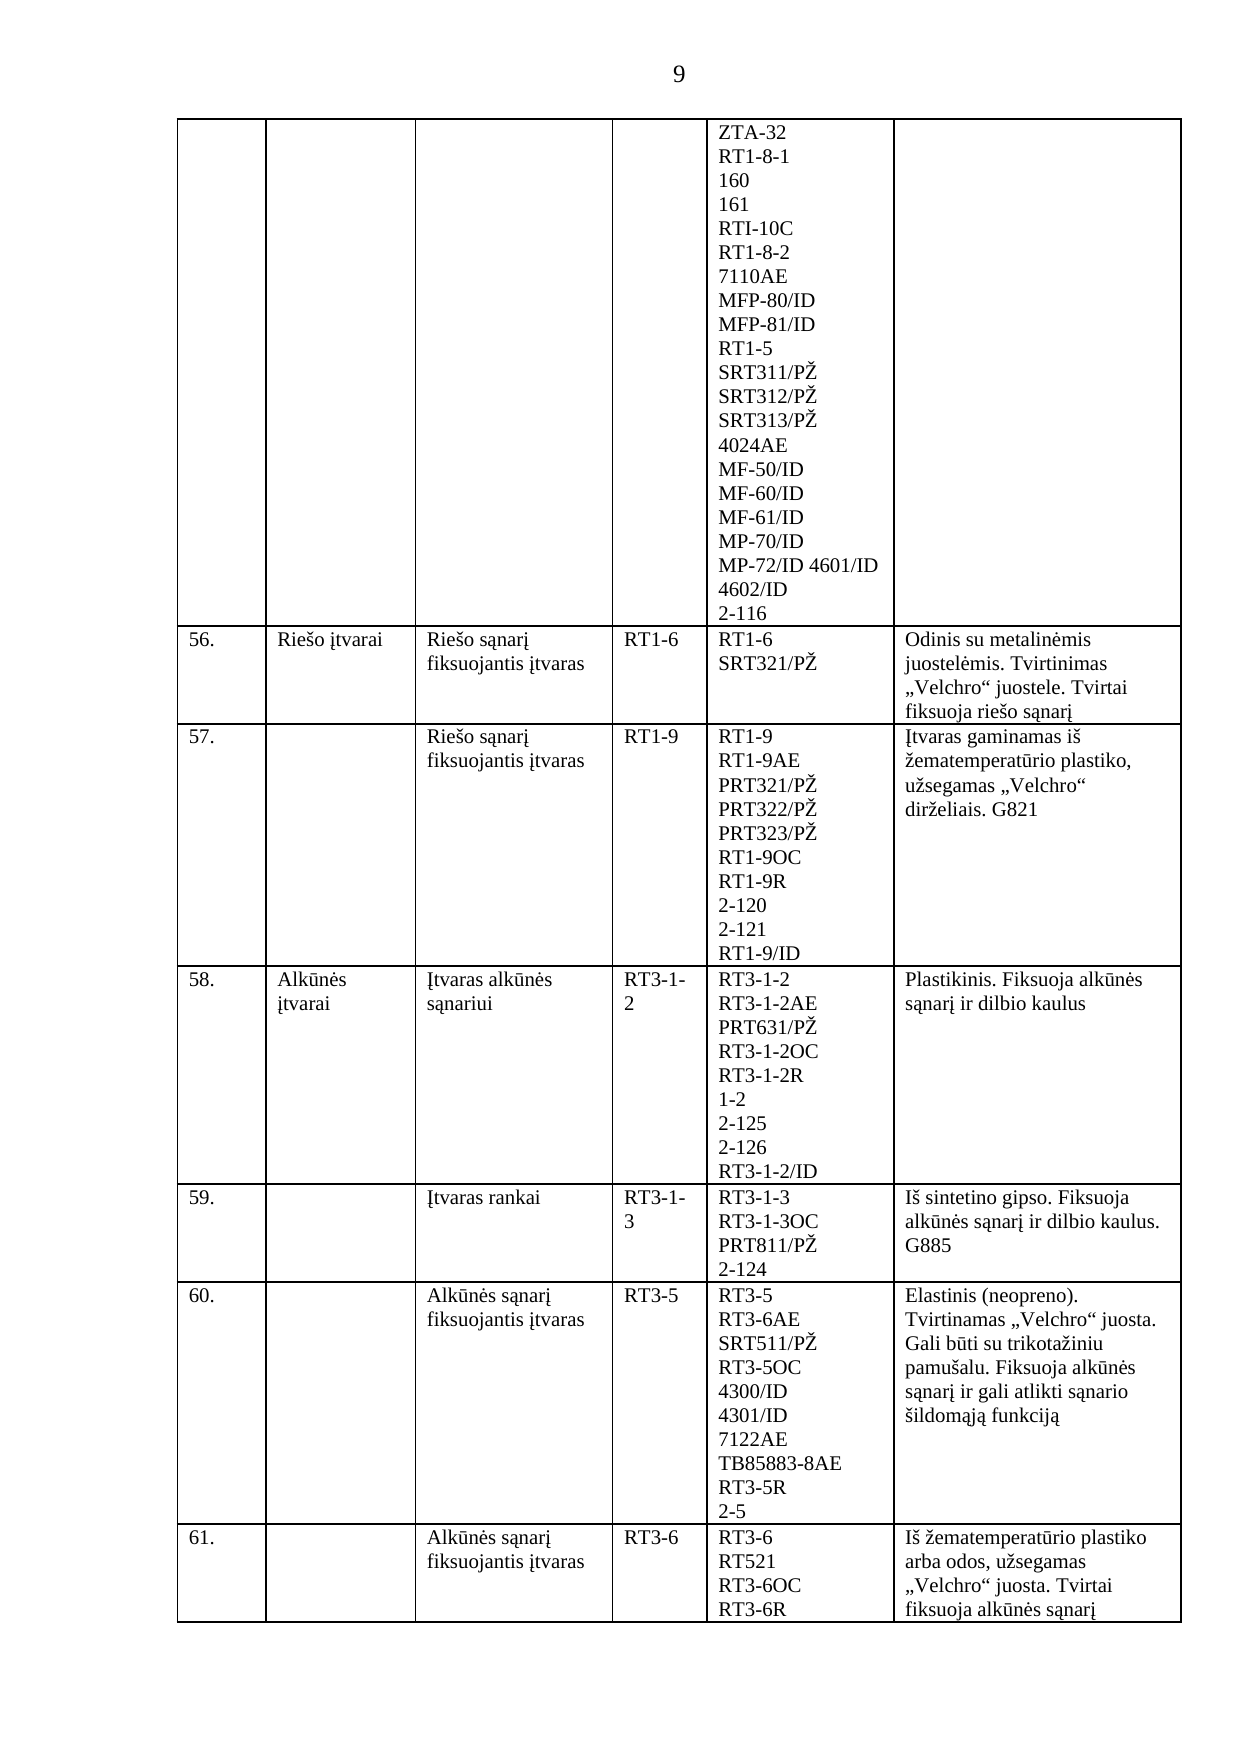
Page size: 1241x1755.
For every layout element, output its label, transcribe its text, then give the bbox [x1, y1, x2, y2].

table_cell RT3-1-3 [613, 1185, 706, 1281]
table_cell 57. [178, 725, 265, 965]
table_cell RT3-1-2 RT3-1-2AE PRT631/PŽ RT3-1-2OC RT3-1-2R 1-2 2-125 2-126 RT3-1-2/ID [708, 967, 893, 1183]
table_cell RT3-5 [613, 1283, 706, 1523]
table_cell RT1-9 [613, 725, 706, 965]
table_cell [895, 120, 1180, 625]
table_cell Riešo sąnarį fiksuojantis įtvaras [416, 725, 612, 965]
table_cell Alkūnės sąnarį fiksuojantis įtvaras [416, 1283, 612, 1523]
table_cell [613, 120, 706, 625]
table_cell Iš žematemperatūrio plastiko arba odos, užsegamas „Velchro“ juosta. Tvirtai fiksuoja alkūnės sąnarį [895, 1525, 1180, 1621]
table_cell 58. [178, 967, 265, 1183]
table_cell Iš sintetino gipso. Fiksuoja alkūnės sąnarį ir dilbio kaulus. G885 [895, 1185, 1180, 1281]
table_cell RT1-6 [613, 627, 706, 723]
table_cell 56. [178, 627, 265, 723]
table_cell [267, 1185, 415, 1281]
table_cell 60. [178, 1283, 265, 1523]
table_cell RT3-1-2 [613, 967, 706, 1183]
table_cell [267, 725, 415, 965]
table_cell Įtvaras gaminamas iš žematemperatūrio plastiko, užsegamas „Velchro“ dirželiais. G821 [895, 725, 1180, 965]
table_cell [267, 1525, 415, 1621]
table_cell [178, 120, 265, 625]
table_cell Alkūnės sąnarį fiksuojantis įtvaras [416, 1525, 612, 1621]
table_cell RT3-6 [613, 1525, 706, 1621]
table_cell Alkūnės įtvarai [267, 967, 415, 1183]
table_cell [267, 1283, 415, 1523]
table_cell RT1-6 SRT321/PŽ [708, 627, 893, 723]
table_cell [416, 120, 612, 625]
table_cell ZTA-32 RT1-8-1 160 161 RTI-10C RT1-8-2 7110AE MFP-80/ID MFP-81/ID RT1-5 SRT311/PŽ SRT312/PŽ SRT313/PŽ 4024AE MF-50/ID MF-60/ID MF-61/ID MP-70/ID MP-72/ID 4601/ID 4602/ID 2-116 [708, 120, 893, 625]
table_cell RT3-5 RT3-6AE SRT511/PŽ RT3-5OC 4300/ID 4301/ID 7122AE TB85883-8AE RT3-5R 2-5 [708, 1283, 893, 1523]
table_cell Elastinis (neopreno). Tvirtinamas „Velchro“ juosta. Gali būti su trikotažiniu pamušalu. Fiksuoja alkūnės sąnarį ir gali atlikti sąnario šildomąją funkciją [895, 1283, 1180, 1523]
table_cell Įtvaras rankai [416, 1185, 612, 1281]
table_cell [267, 120, 415, 625]
table_cell RT3-1-3 RT3-1-3OC PRT811/PŽ 2-124 [708, 1185, 893, 1281]
table_cell Įtvaras alkūnės sąnariui [416, 967, 612, 1183]
table_cell RT3-6 RT521 RT3-6OC RT3-6R [708, 1525, 893, 1621]
table_cell 61. [178, 1525, 265, 1621]
table_cell 59. [178, 1185, 265, 1281]
table_cell Riešo įtvarai [267, 627, 415, 723]
table_cell Riešo sąnarį fiksuojantis įtvaras [416, 627, 612, 723]
table_cell Plastikinis. Fiksuoja alkūnės sąnarį ir dilbio kaulus [895, 967, 1180, 1183]
table_cell Odinis su metalinėmis juostelėmis. Tvirtinimas „Velchro“ juostele. Tvirtai fiksuoja riešo sąnarį [895, 627, 1180, 723]
table_cell RT1-9 RT1-9AE PRT321/PŽ PRT322/PŽ PRT323/PŽ RT1-9OC RT1-9R 2-120 2-121 RT1-9/ID [708, 725, 893, 965]
